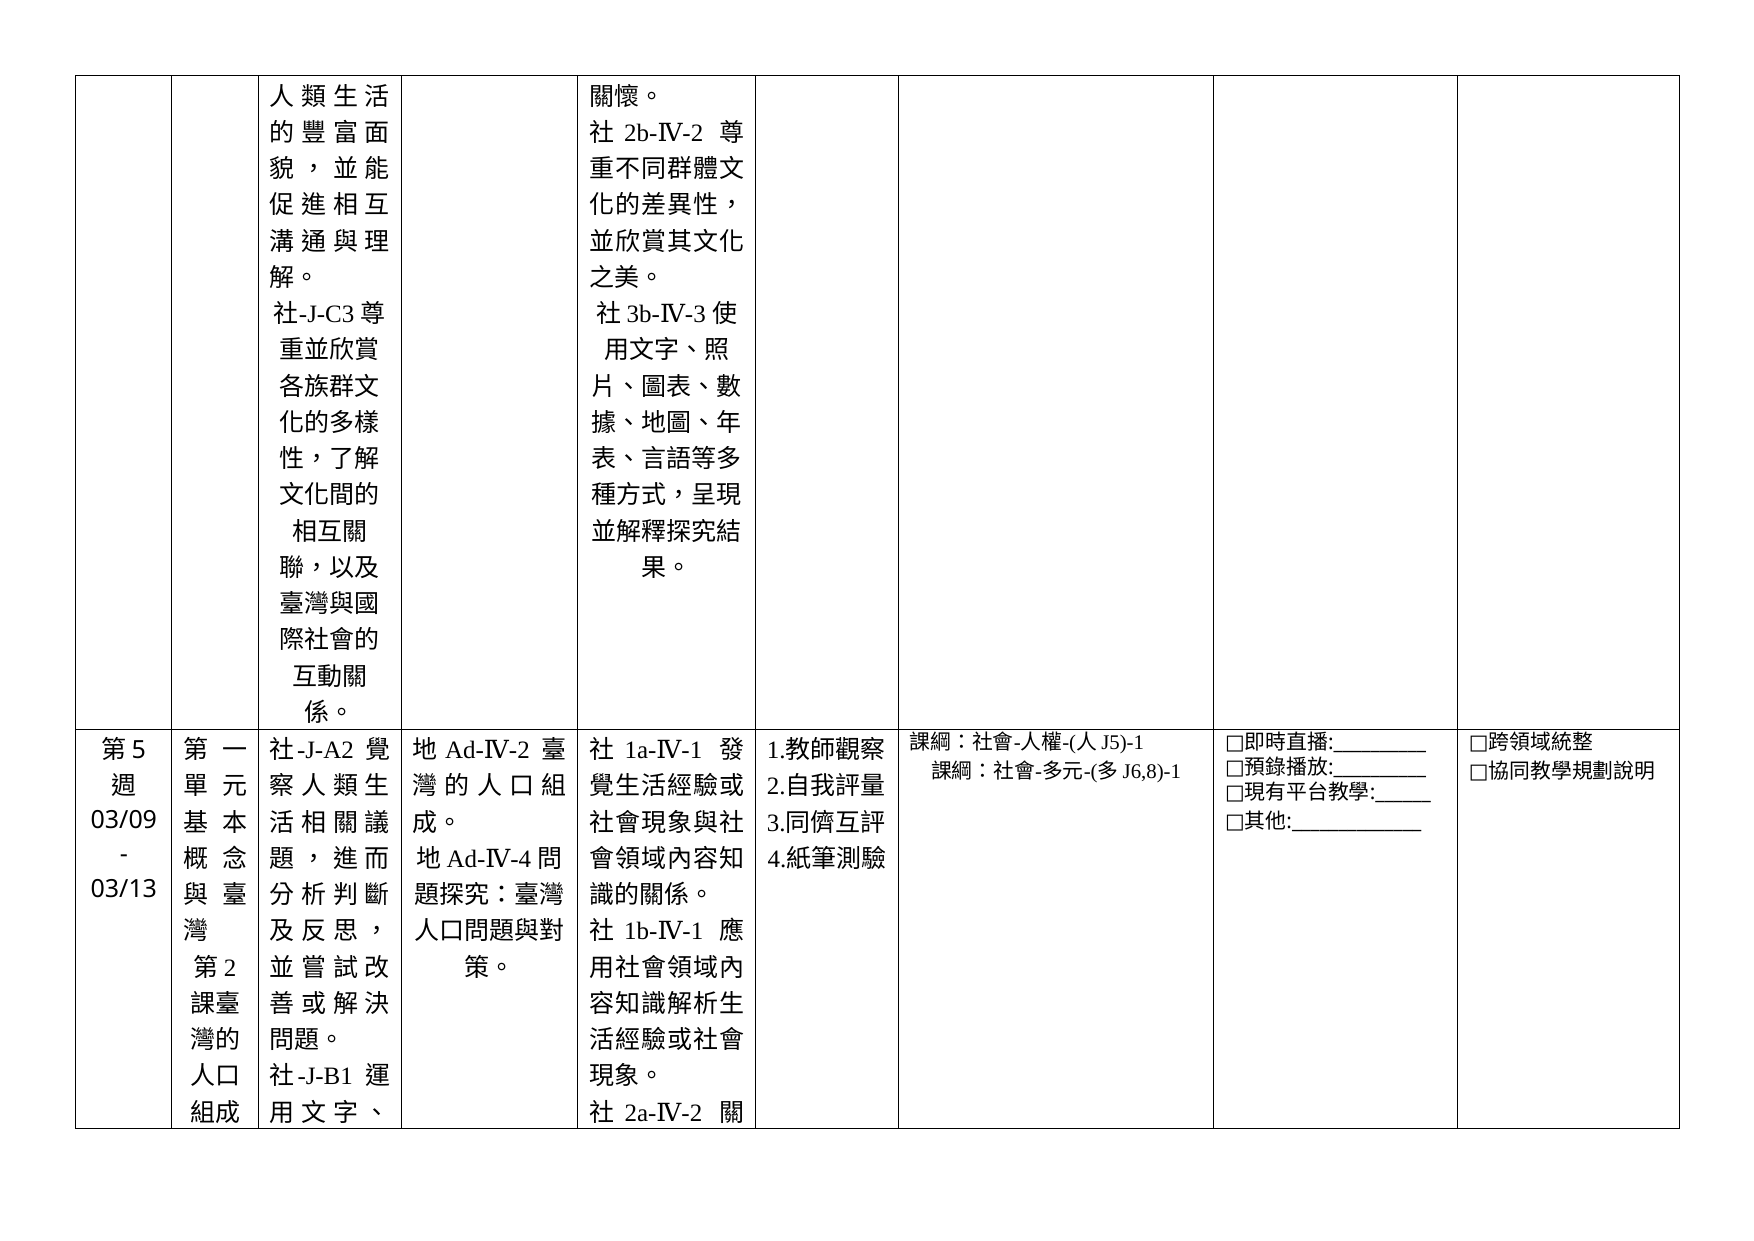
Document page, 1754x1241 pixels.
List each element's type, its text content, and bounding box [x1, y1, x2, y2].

table_cell 社1a-Ⅳ-1 發覺生活經驗或社會現象與社會領域內容知識的關係。 社1b-Ⅳ-1 應用社會領域內容知識解析生活經驗或社會現象。 社2a-Ⅳ-2 關 [578, 730, 755, 1128]
table_cell 人類生活的豐富面貌，並能促進相互溝通與理解。 社-J-C3 尊重並欣賞各族群文化的多樣性，了解文化間的相互關聯，以及臺灣與國際社會的互動關係。 [259, 76, 401, 728]
table_cell 第一單元 基本概念與臺灣 第2課臺灣的人口組成 [172, 730, 258, 1128]
table_cell [76, 76, 171, 728]
table_cell 關懷。 社2b-Ⅳ-2 尊重不同群體文化的差異性，並欣賞其文化之美。 社3b-Ⅳ-3 使用文字、照片、圖表、數據、地圖、年表、言語等多種方式，呈現並解釋探究結果。 [578, 76, 755, 728]
table_cell 地Ad-Ⅳ-2 臺灣的人口組成。 地Ad-Ⅳ-4 問題探究：臺灣人口問題與對策。 [402, 730, 577, 1128]
table_cell □即時直播:__________ □預錄播放:__________ □現有平台教學:______ □其他:______________ [1214, 730, 1457, 1128]
table_cell [899, 76, 1213, 728]
table_cell [402, 76, 577, 728]
table_cell [1458, 76, 1679, 728]
table_cell 課綱：社會-人權-(人J5)-1 課綱：社會-多元-(多J6,8)-1 [899, 730, 1213, 1128]
table_cell [1214, 76, 1457, 728]
table_cell 1.教師觀察 2.自我評量 3.同儕互評 4.紙筆測驗 [756, 730, 898, 1128]
table_cell 社-J-A2 覺察人類生活相關議題，進而分析判斷及反思，並嘗試改善或解決問題。 社-J-B1 運用文字、 [259, 730, 401, 1128]
table_cell □跨領域統整 □協同教學規劃說明 [1458, 730, 1679, 1128]
table_cell [172, 76, 258, 728]
table_cell [756, 76, 898, 728]
table_cell 第5週 03/09-03/13 [76, 730, 171, 1128]
